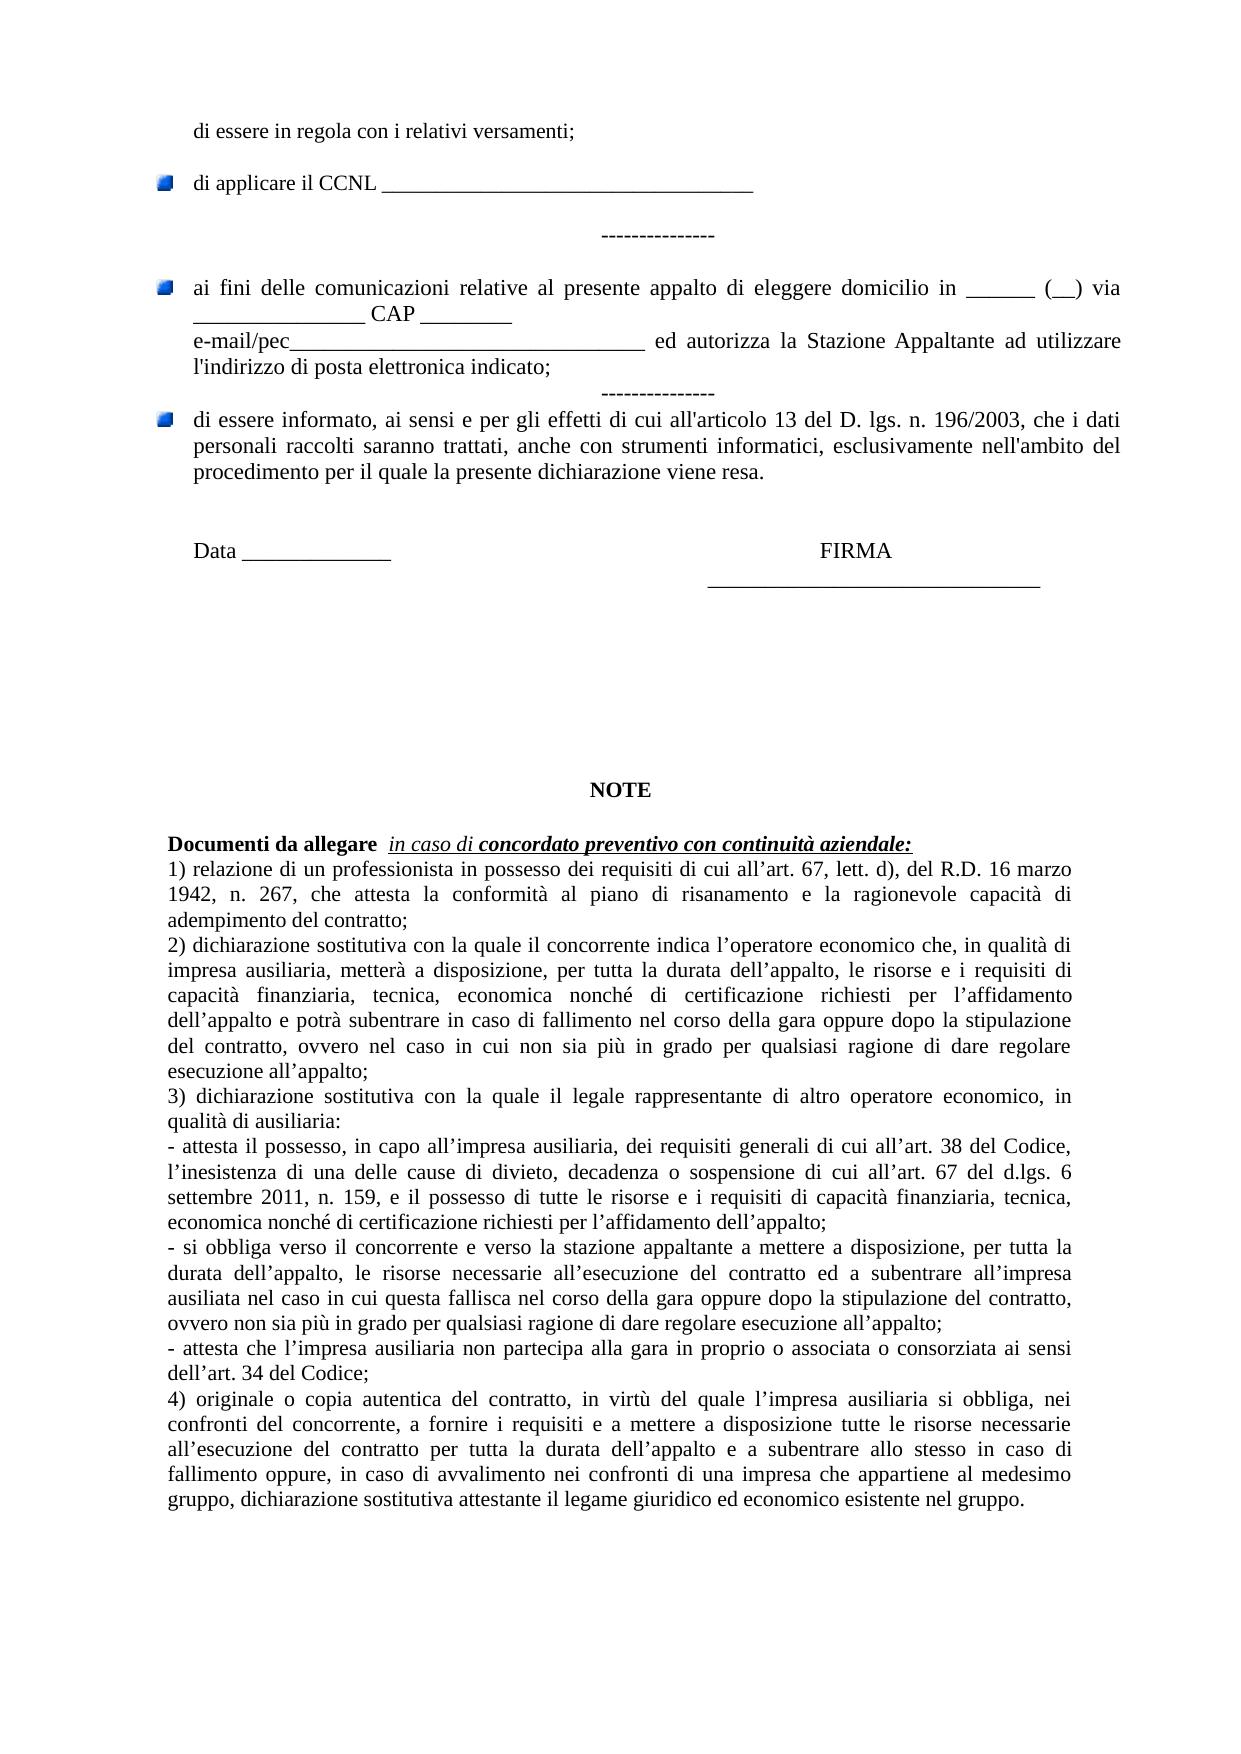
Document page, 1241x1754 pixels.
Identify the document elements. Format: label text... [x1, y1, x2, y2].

picture [156, 174, 173, 191]
text Documenti da allegare in caso di concordato preventivo con continuità aziendale: [167, 831, 1073, 856]
list di essere in regola con i relativi versamenti; [156, 118, 1123, 143]
list di essere informato, ai sensi e per gli effetti di cui all'articolo 13 del D. lgs. n. 196/2003, che i dati personali raccolti saranno trattati, anche con strumenti informatici, esclusivamente nell'ambito del procedimento per il quale la presente dichiarazione viene resa. [156, 406, 1123, 485]
list --------------- [156, 221, 1123, 248]
list e-mail/pec_______________________________ ed autorizza la Stazione Appaltante ad utilizzare l'indirizzo di posta elettronica indicato; [156, 327, 1123, 379]
list Data _____________ FIRMA [156, 537, 1123, 564]
list _____________________________ [156, 564, 1123, 590]
list 1) relazione di un professionista in possesso dei requisiti di cui all’art. 67, lett. d), del R.D. 16 marzo 1942, n. 267, che attesta la conformità al piano di risanamento e la ragionevole capacità di adempimento del contratto; [167, 856, 1073, 932]
list - si obbliga verso il concorrente e verso la stazione appaltante a mettere a disposizione, per tutta la durata dell’appalto, le risorse necessarie all’esecuzione del contratto ed a subentrare all’impresa ausiliata nel caso in cui questa fallisca nel corso della gara oppure dopo la stipulazione del contratto, ovvero non sia più in grado per qualsiasi ragione di dare regolare esecuzione all’appalto; [167, 1234, 1073, 1335]
list --------------- [156, 379, 1123, 406]
picture [156, 279, 173, 295]
text NOTE [167, 777, 1073, 802]
list - attesta che l’impresa ausiliaria non partecipa alla gara in proprio o associata o consorziata ai sensi dell’art. 34 del Codice; [167, 1335, 1073, 1386]
list ai fini delle comunicazioni relative al presente appalto di eleggere domicilio in ______ (__) via _______________ CAP ________ [156, 274, 1123, 327]
list di applicare il CCNL __________________________________ [156, 170, 1123, 195]
picture [156, 411, 173, 427]
list 4) originale o copia autentica del contratto, in virtù del quale l’impresa ausiliaria si obbliga, nei confronti del concorrente, a fornire i requisiti e a mettere a disposizione tutte le risorse necessarie all’esecuzione del contratto per tutta la durata dell’appalto e a subentrare allo stesso in caso di fallimento oppure, in caso di avvalimento nei confronti di una impresa che appartiene al medesimo gruppo, dichiarazione sostitutiva attestante il legame giuridico ed economico esistente nel gruppo. [167, 1386, 1073, 1512]
list 3) dichiarazione sostitutiva con la quale il legale rappresentante di altro operatore economico, in qualità di ausiliaria: [167, 1083, 1073, 1133]
list - attesta il possesso, in capo all’impresa ausiliaria, dei requisiti generali di cui all’art. 38 del Codice, l’inesistenza di una delle cause di divieto, decadenza o sospensione di cui all’art. 67 del d.lgs. 6 settembre 2011, n. 159, e il possesso di tutte le risorse e i requisiti di capacità finanziaria, tecnica, economica nonché di certificazione richiesti per l’affidamento dell’appalto; [167, 1133, 1073, 1234]
list 2) dichiarazione sostitutiva con la quale il concorrente indica l’operatore economico che, in qualità di impresa ausiliaria, metterà a disposizione, per tutta la durata dell’appalto, le risorse e i requisiti di capacità finanziaria, tecnica, economica nonché di certificazione richiesti per l’affidamento dell’appalto e potrà subentrare in caso di fallimento nel corso della gara oppure dopo la stipulazione del contratto, ovvero nel caso in cui non sia più in grado per qualsiasi ragione di dare regolare esecuzione all’appalto; [167, 932, 1073, 1083]
